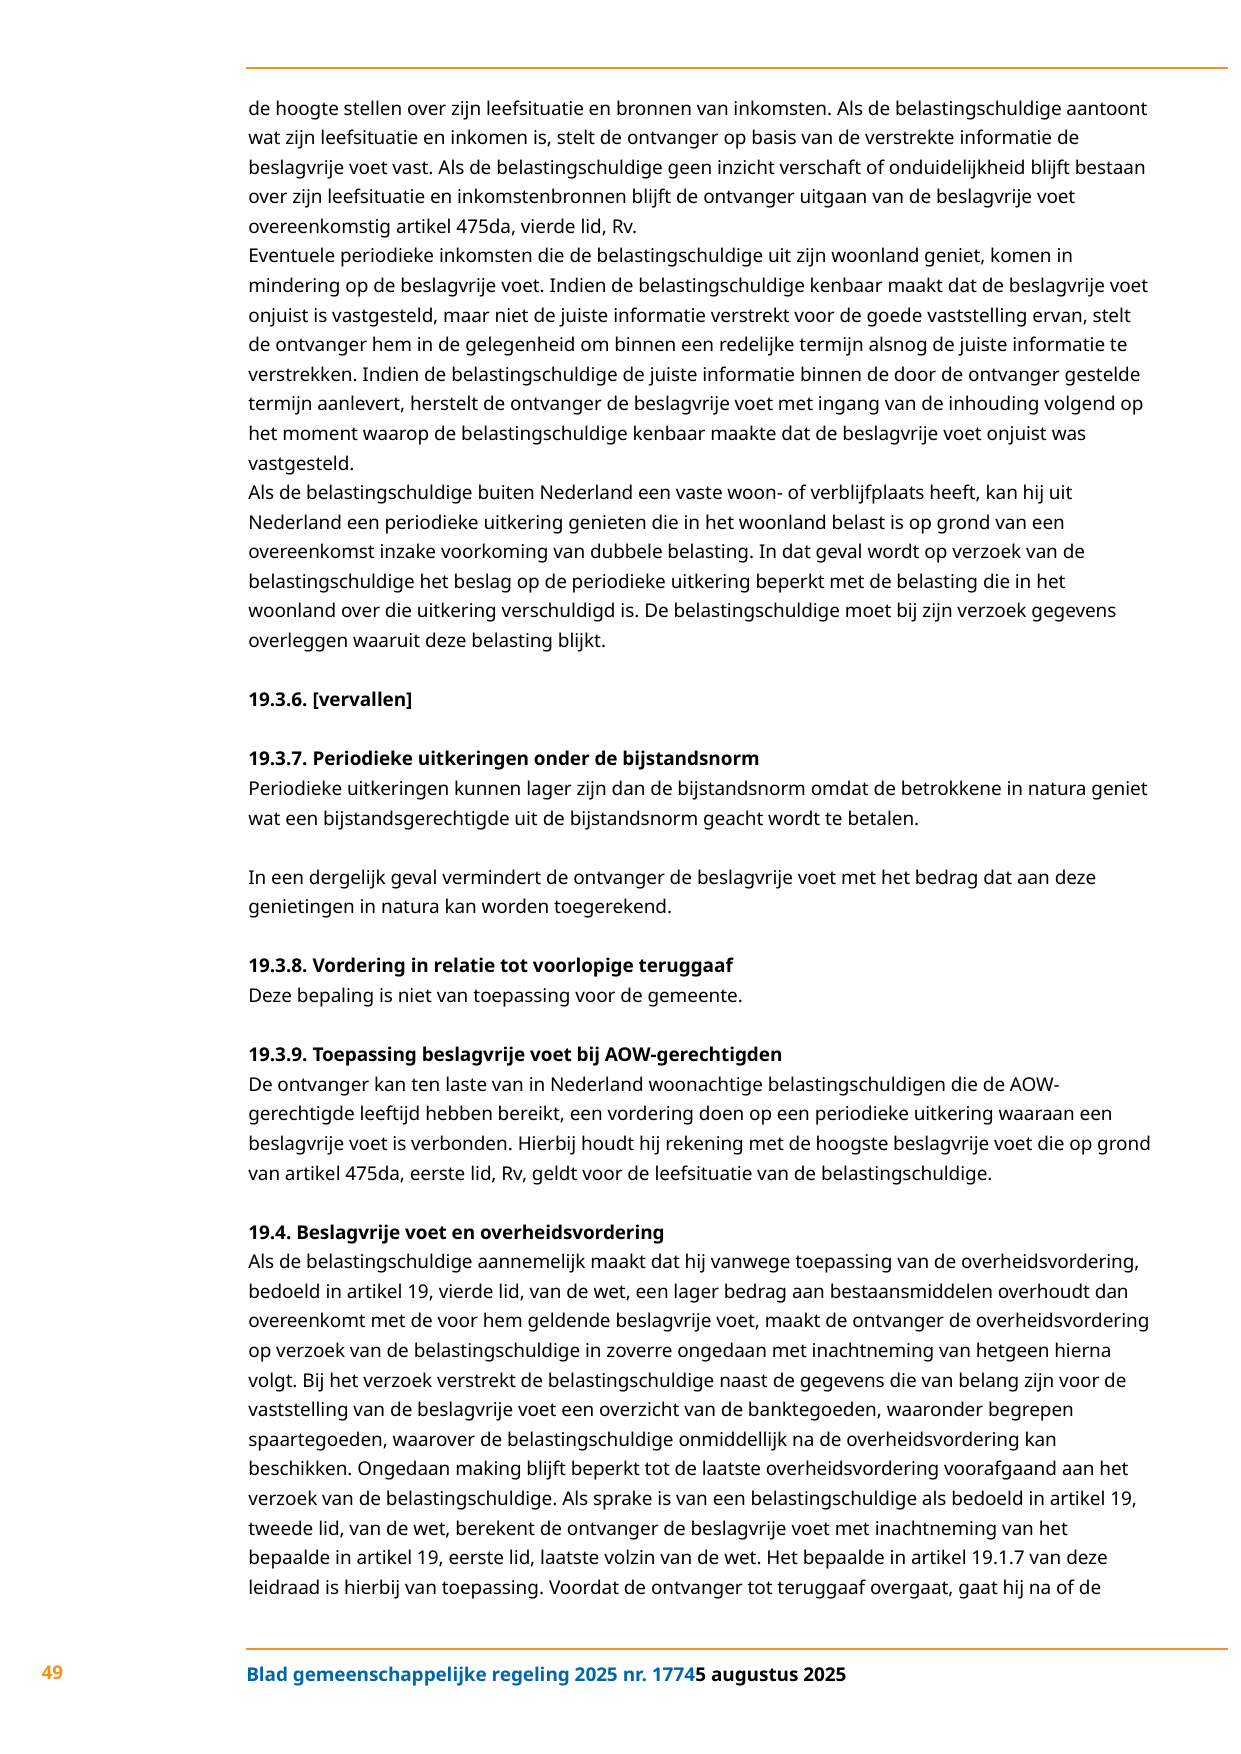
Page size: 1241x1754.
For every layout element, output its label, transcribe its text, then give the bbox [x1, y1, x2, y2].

text Deze bepaling is niet van toepassing voor de gemeente. [248, 982, 1152, 1008]
text de hoogte stellen over zijn leefsituatie en bronnen van inkomsten. Als de belastingschuldige aantoont wat zijn leefsituatie en inkomen is, stelt de ontvanger op basis van de verstrekte informatie de beslagvrije voet vast. Als de belastingschuldige geen inzicht verschaft of onduidelijkheid blijft bestaan over zijn leefsituatie en inkomstenbronnen blijft de ontvanger uitgaan van de beslagvrije voet overeenkomstig artikel 475da, vierde lid, Rv. [248, 95, 1152, 239]
text 19.3.8. Vordering in relatie tot voorlopige teruggaaf [248, 953, 1152, 978]
text 19.3.7. Periodieke uitkeringen onder de bijstandsnorm [248, 746, 1152, 771]
text In een dergelijk geval vermindert de ontvanger de beslagvrije voet met het bedrag dat aan deze genietingen in natura kan worden toegerekend. [248, 864, 1152, 919]
text Periodieke uitkeringen kunnen lager zijn dan de bijstandsnorm omdat de betrokkene in natura geniet wat een bijstandsgerechtigde uit de bijstandsnorm geacht wordt te betalen. [248, 775, 1152, 831]
picture [41, 47, 231, 172]
text Als de belastingschuldige buiten Nederland een vaste woon- of verblijfplaats heeft, kan hij uit Nederland een periodieke uitkering genieten die in het woonland belast is op grond van een overeenkomst inzake voorkoming van dubbele belasting. In dat geval wordt op verzoek van de belastingschuldige het beslag op de periodieke uitkering beperkt met de belasting die in het woonland over die uitkering verschuldigd is. De belastingschuldige moet bij zijn verzoek gegevens overleggen waaruit deze belasting blijkt. [248, 479, 1152, 653]
text De ontvanger kan ten laste van in Nederland woonachtige belastingschuldigen die de AOW-gerechtigde leeftijd hebben bereikt, een vordering doen op een periodieke uitkering waaraan een beslagvrije voet is verbonden. Hierbij houdt hij rekening met de hoogste beslagvrije voet die op grond van artikel 475da, eerste lid, Rv, geldt voor de leefsituatie van de belastingschuldige. [248, 1071, 1152, 1186]
text 19.3.9. Toepassing beslagvrije voet bij AOW-gerechtigden [248, 1041, 1152, 1067]
text Als de belastingschuldige aannemelijk maakt dat hij vanwege toepassing van de overheidsvordering, bedoeld in artikel 19, vierde lid, van de wet, een lager bedrag aan bestaansmiddelen overhoudt dan overeenkomt met de voor hem geldende beslagvrije voet, maakt de ontvanger de overheidsvordering op verzoek van de belastingschuldige in zoverre ongedaan met inachtneming van hetgeen hierna volgt. Bij het verzoek verstrekt de belastingschuldige naast de gegevens die van belang zijn voor de vaststelling van de beslagvrije voet een overzicht van de banktegoeden, waaronder begrepen spaartegoeden, waarover de belastingschuldige onmiddellijk na de overheidsvordering kan beschikken. Ongedaan making blijft beperkt tot de laatste overheidsvordering voorafgaand aan het verzoek van de belastingschuldige. Als sprake is van een belastingschuldige als bedoeld in artikel 19, tweede lid, van de wet, berekent de ontvanger de beslagvrije voet met inachtneming van het bepaalde in artikel 19, eerste lid, laatste volzin van de wet. Het bepaalde in artikel 19.1.7 van deze leidraad is hierbij van toepassing. Voordat de ontvanger tot teruggaaf overgaat, gaat hij na of de [248, 1248, 1152, 1600]
text 19.3.6. [vervallen] [248, 686, 1152, 712]
text 19.4. Beslagvrije voet en overheidsvordering [248, 1219, 1152, 1245]
text Eventuele periodieke inkomsten die de belastingschuldige uit zijn woonland geniet, komen in mindering op de beslagvrije voet. Indien de belastingschuldige kenbaar maakt dat de beslagvrije voet onjuist is vastgesteld, maar niet de juiste informatie verstrekt voor de goede vaststelling ervan, stelt de ontvanger hem in de gelegenheid om binnen een redelijke termijn alsnog de juiste informatie te verstrekken. Indien de belastingschuldige de juiste informatie binnen de door de ontvanger gestelde termijn aanlevert, herstelt de ontvanger de beslagvrije voet met ingang van de inhouding volgend op het moment waarop de belastingschuldige kenbaar maakte dat de beslagvrije voet onjuist was vastgesteld. [248, 243, 1152, 476]
